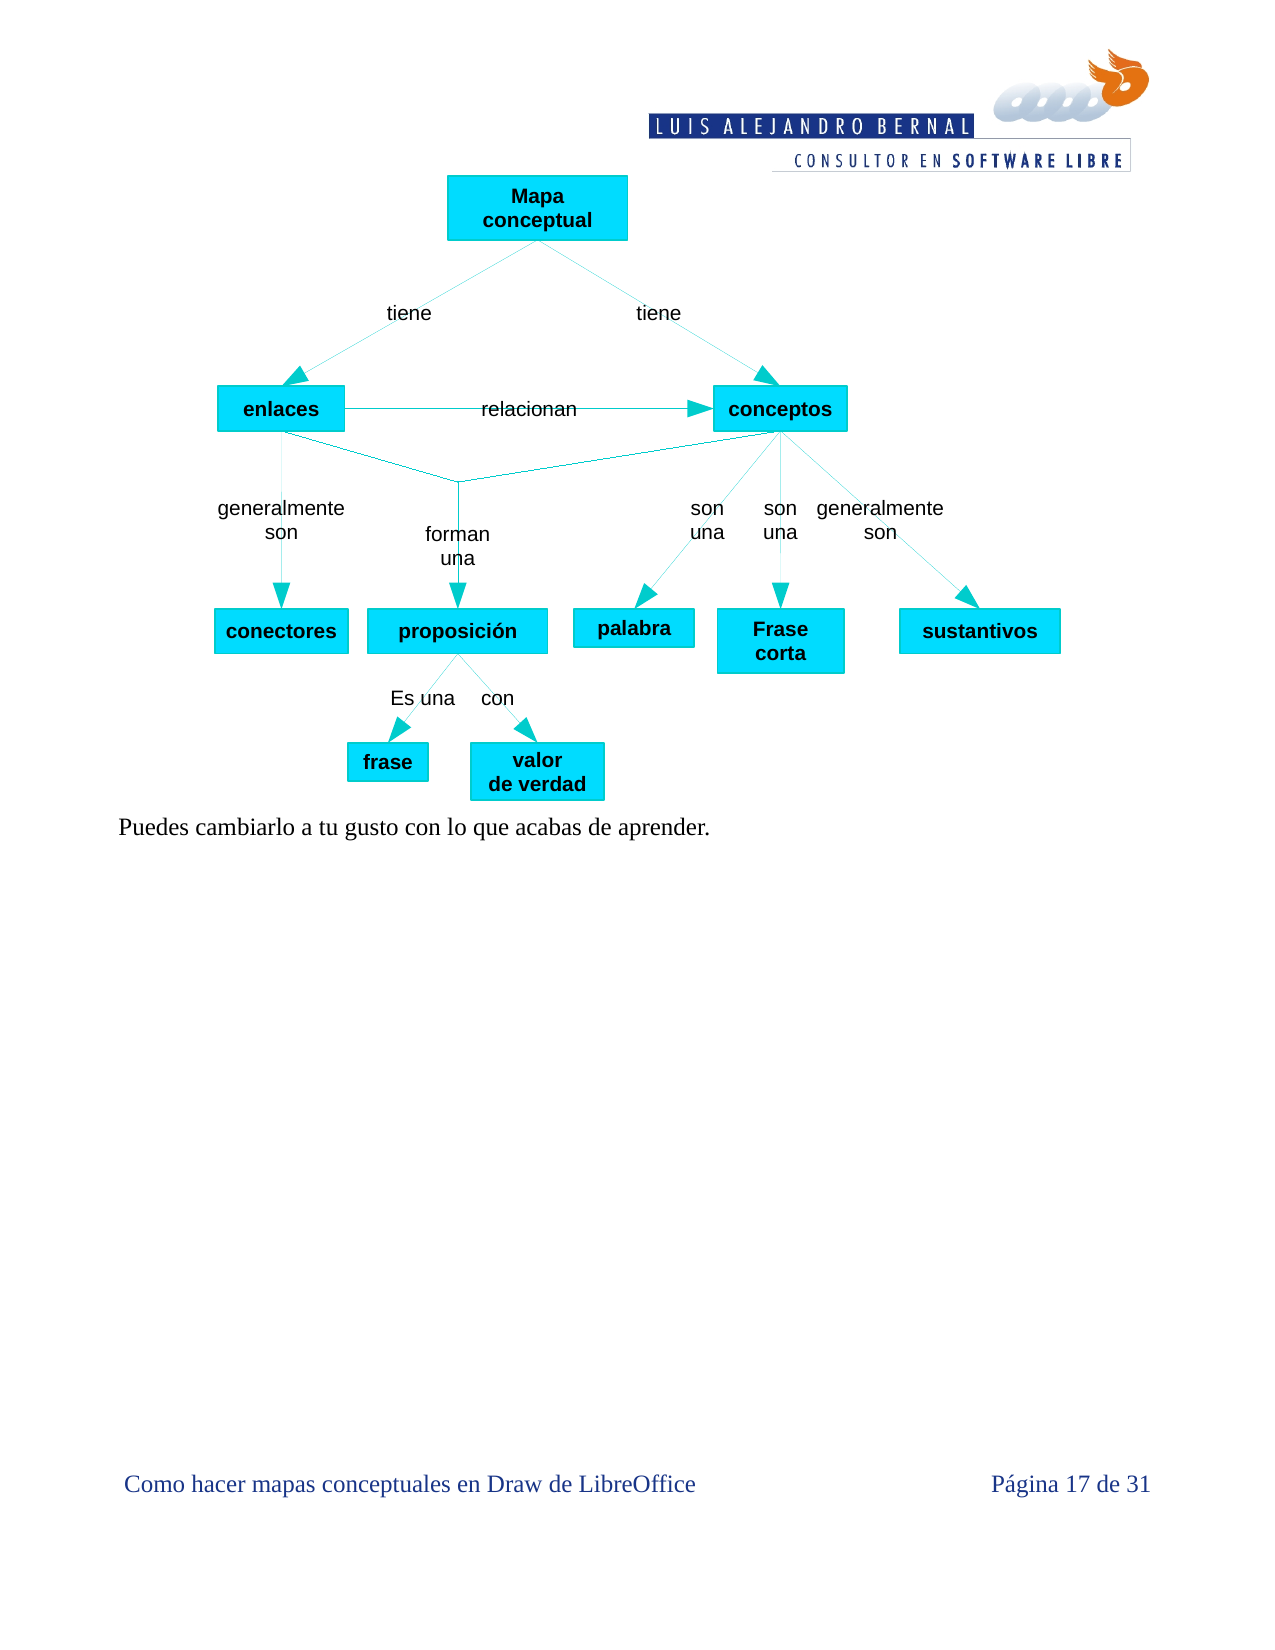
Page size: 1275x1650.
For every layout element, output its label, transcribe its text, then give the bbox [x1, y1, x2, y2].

picture [648, 45, 1151, 174]
text Puedes cambiarlo a tu gusto con lo que acabas de aprender. [118, 812, 1157, 841]
